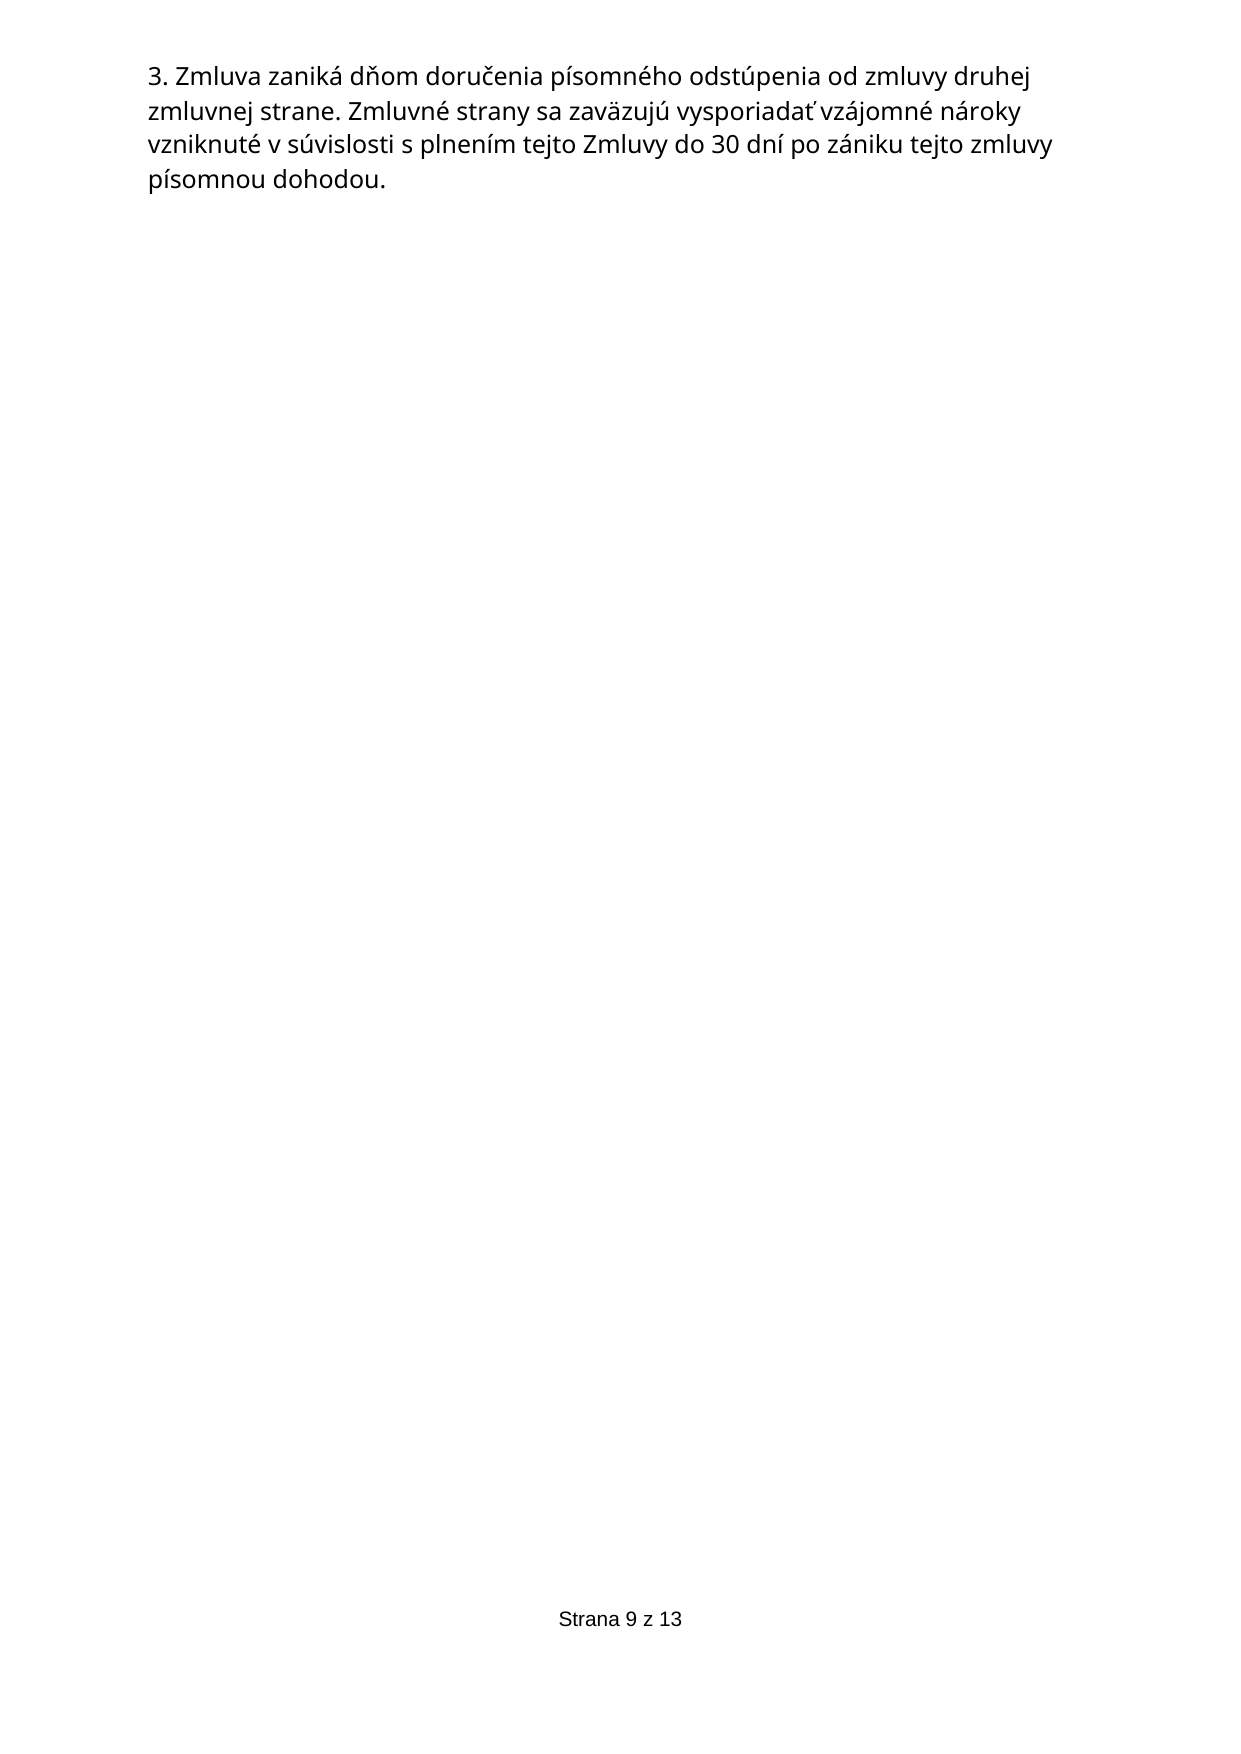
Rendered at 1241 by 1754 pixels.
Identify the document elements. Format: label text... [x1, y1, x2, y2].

list Zmluva zaniká dňom doručenia písomného odstúpenia od zmluvy druhej zmluvnej strane. Zmluvné strany sa zaväzujú vysporiadať vzájomné nároky vzniknuté v súvislosti s plnením tejto Zmluvy do 30 dní po zániku tejto zmluvy písomnou dohodou. [148, 59, 1093, 195]
